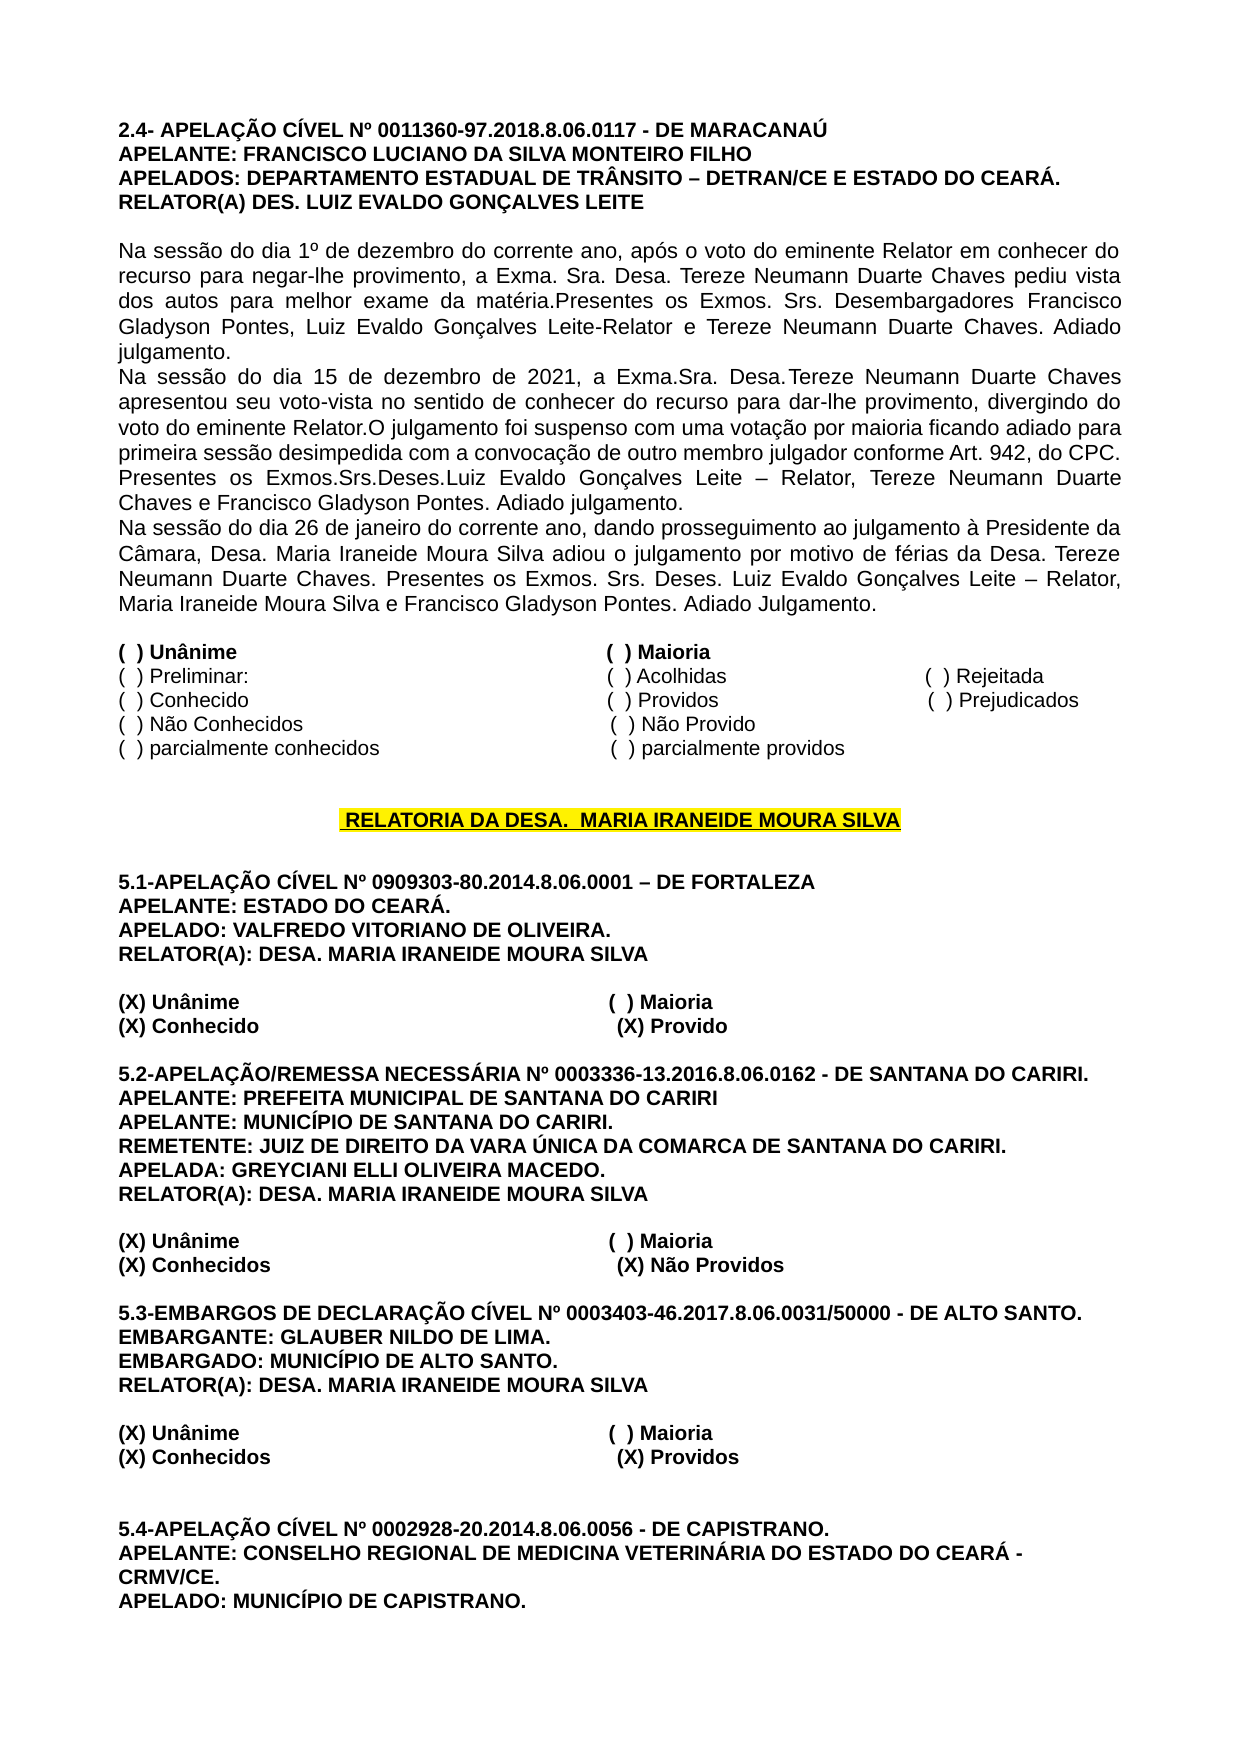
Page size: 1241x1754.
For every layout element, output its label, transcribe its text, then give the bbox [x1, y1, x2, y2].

text REMETENTE: JUIZ DE DIREITO DA VARA ÚNICA DA COMARCA DE SANTANA DO CARIRI. [118, 1133, 1122, 1157]
text Na sessão do dia 15 de dezembro de 2021, a Exma.Sra. Desa.Tereze Neumann Duarte Chaves apresentou seu voto-vista no sentido de conhecer do recurso para dar-lhe provimento, divergindo do voto do eminente Relator.O julgamento foi suspenso com uma votação por maioria ficando adiado para primeira sessão desimpedida com a convocação de outro membro julgador conforme Art. 942, do CPC. Presentes os Exmos.Srs.Deses.Luiz Evaldo Gonçalves Leite – Relator, Tereze Neumann Duarte Chaves e Francisco Gladyson Pontes. Adiado julgamento. [118, 364, 1122, 515]
text RELATORIA DA DESA. MARIA IRANEIDE MOURA SILVA [118, 808, 1122, 832]
text Na sessão do dia 26 de janeiro do corrente ano, dando prosseguimento ao julgamento à Presidente da Câmara, Desa. Maria Iraneide Moura Silva adiou o julgamento por motivo de férias da Desa. Tereze Neumann Duarte Chaves. Presentes os Exmos. Srs. Deses. Luiz Evaldo Gonçalves Leite – Relator, Maria Iraneide Moura Silva e Francisco Gladyson Pontes. Adiado Julgamento. [118, 515, 1122, 616]
text (X) Unânime ( ) Maioria [118, 990, 1122, 1014]
text APELANTE: CONSELHO REGIONAL DE MEDICINA VETERINÁRIA DO ESTADO DO CEARÁ - CRMV/CE. [118, 1541, 1122, 1589]
text 5.3-EMBARGOS DE DECLARAÇÃO CÍVEL Nº 0003403-46.2017.8.06.0031/50000 - DE ALTO SANTO. [118, 1301, 1122, 1325]
text ( ) parcialmente conhecidos ( ) parcialmente providos [118, 736, 1122, 760]
text (X) Unânime ( ) Maioria [118, 1229, 1122, 1253]
text APELADO: VALFREDO VITORIANO DE OLIVEIRA. [118, 918, 1122, 942]
text (X) Unânime ( ) Maioria [118, 1421, 1122, 1445]
text EMBARGADO: MUNICÍPIO DE ALTO SANTO. [118, 1349, 1122, 1373]
text RELATOR(A): DESA. MARIA IRANEIDE MOURA SILVA [118, 1373, 1122, 1397]
text APELANTE: ESTADO DO CEARÁ. [118, 894, 1122, 918]
text ( ) Conhecido ( ) Providos ( ) Prejudicados [118, 688, 1122, 712]
text 5.2-APELAÇÃO/REMESSA NECESSÁRIA Nº 0003336-13.2016.8.06.0162 - DE SANTANA DO CARIRI. [118, 1062, 1122, 1086]
text ( ) Unânime ( ) Maioria [118, 640, 1122, 664]
text APELANTE: PREFEITA MUNICIPAL DE SANTANA DO CARIRI [118, 1086, 1122, 1109]
text 5.1-APELAÇÃO CÍVEL Nº 0909303-80.2014.8.06.0001 – DE FORTALEZA [118, 870, 1122, 894]
text 2.4- APELAÇÃO CÍVEL Nº 0011360-97.2018.8.06.0117 - DE MARACANAÚ [118, 118, 1122, 142]
text APELADOS: DEPARTAMENTO ESTADUAL DE TRÂNSITO – DETRAN/CE E ESTADO DO CEARÁ. [118, 166, 1122, 190]
text (X) Conhecidos (X) Não Providos [118, 1253, 1122, 1277]
text RELATOR(A): DESA. MARIA IRANEIDE MOURA SILVA [118, 942, 1122, 966]
text APELANTE: MUNICÍPIO DE SANTANA DO CARIRI. [118, 1109, 1122, 1133]
text RELATOR(A): DESA. MARIA IRANEIDE MOURA SILVA [118, 1181, 1122, 1205]
text RELATOR(A) DES. LUIZ EVALDO GONÇALVES LEITE [118, 190, 1122, 214]
text APELANTE: FRANCISCO LUCIANO DA SILVA MONTEIRO FILHO [118, 142, 1122, 166]
text Na sessão do dia 1º de dezembro do corrente ano, após o voto do eminente Relator em conhecer do recurso para negar-lhe provimento, a Exma. Sra. Desa. Tereze Neumann Duarte Chaves pediu vista dos autos para melhor exame da matéria.Presentes os Exmos. Srs. Desembargadores Francisco Gladyson Pontes, Luiz Evaldo Gonçalves Leite-Relator e Tereze Neumann Duarte Chaves. Adiado julgamento. [118, 238, 1122, 364]
text APELADA: GREYCIANI ELLI OLIVEIRA MACEDO. [118, 1157, 1122, 1181]
text (X) Conhecido (X) Provido [118, 1014, 1122, 1038]
text (X) Conhecidos (X) Providos [118, 1445, 1122, 1469]
text ( ) Não Conhecidos ( ) Não Provido [118, 712, 1122, 736]
text ( ) Preliminar: ( ) Acolhidas ( ) Rejeitada [118, 664, 1122, 688]
text 5.4-APELAÇÃO CÍVEL Nº 0002928-20.2014.8.06.0056 - DE CAPISTRANO. [118, 1517, 1122, 1541]
text APELADO: MUNICÍPIO DE CAPISTRANO. [118, 1589, 1122, 1613]
text EMBARGANTE: GLAUBER NILDO DE LIMA. [118, 1325, 1122, 1349]
